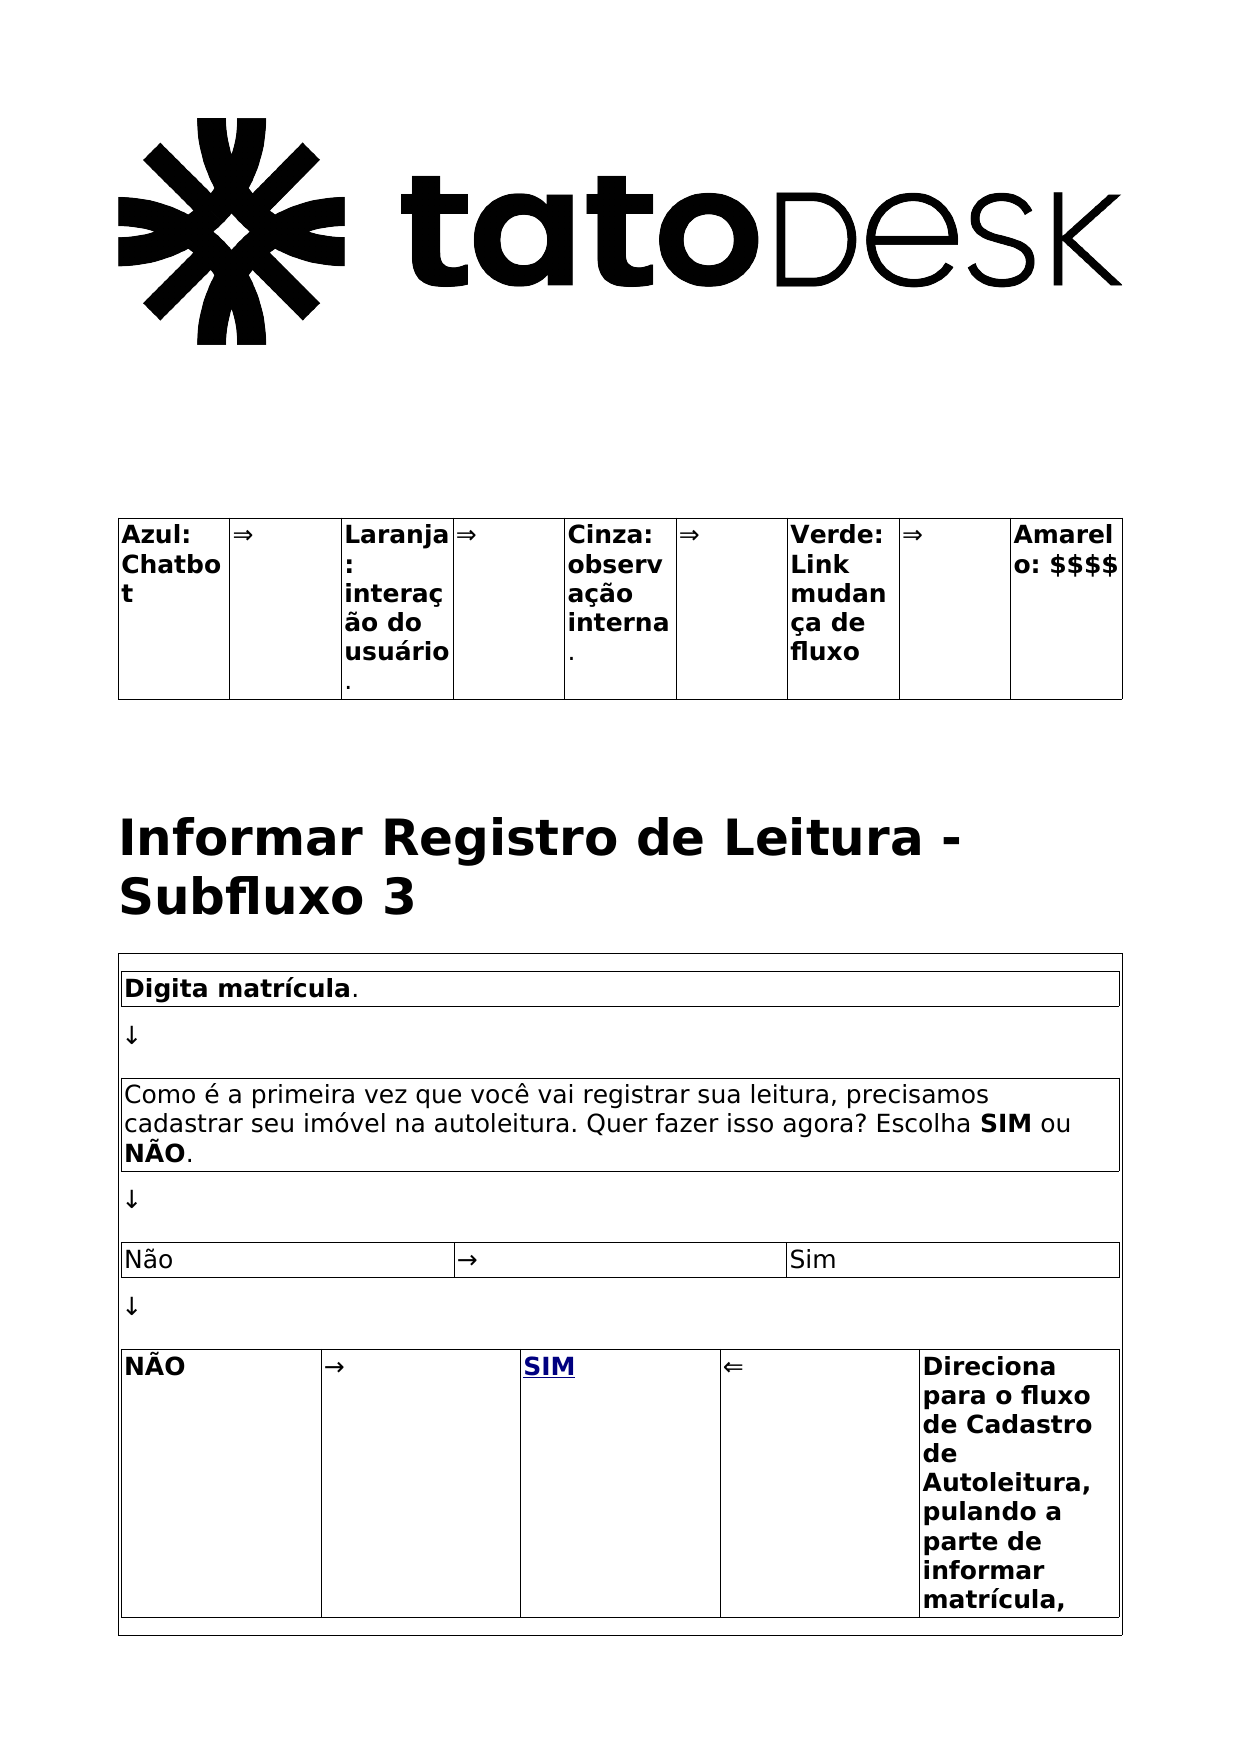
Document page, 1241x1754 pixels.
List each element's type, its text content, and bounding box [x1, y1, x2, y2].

table_header ⇒ [900, 519, 1010, 699]
table_header → [322, 1350, 520, 1617]
table_header Amarelo: $$$$ [1011, 519, 1122, 699]
table_header Não [122, 1243, 454, 1277]
table_header ⇒ [454, 519, 564, 699]
table_header ⇒ [230, 519, 341, 699]
table_header Verde: Link mudança de fluxo [788, 519, 899, 699]
table_header Digita matrícula. [122, 972, 1119, 1006]
table_header NÃO [122, 1350, 321, 1617]
table_header ⇒ [677, 519, 787, 699]
table_header Como é a primeira vez que você vai registrar sua leitura, precisamos cadastrar seu imóvel na autoleitura. Quer fazer isso agora? Escolha SIM ou NÃO. [122, 1079, 1119, 1171]
table_header Azul: Chatbot [119, 519, 229, 699]
subtitle Informar Registro de Leitura - Subfluxo 3 [118, 809, 1122, 926]
table_header Cinza: observação interna. [565, 519, 676, 699]
picture [118, 118, 1123, 345]
table_header SIM [521, 1350, 720, 1617]
table_header Direciona para o fluxo de Cadastro de Autoleitura, pulando a parte de informar matrícula, [920, 1350, 1119, 1617]
table_header ↓ ↓ ↓ [119, 954, 1122, 1635]
table_header Sim [787, 1243, 1119, 1277]
table_header Laranja: interação do usuário. [342, 519, 453, 699]
table_header → [455, 1243, 786, 1277]
table_header ⇐ [721, 1350, 919, 1617]
